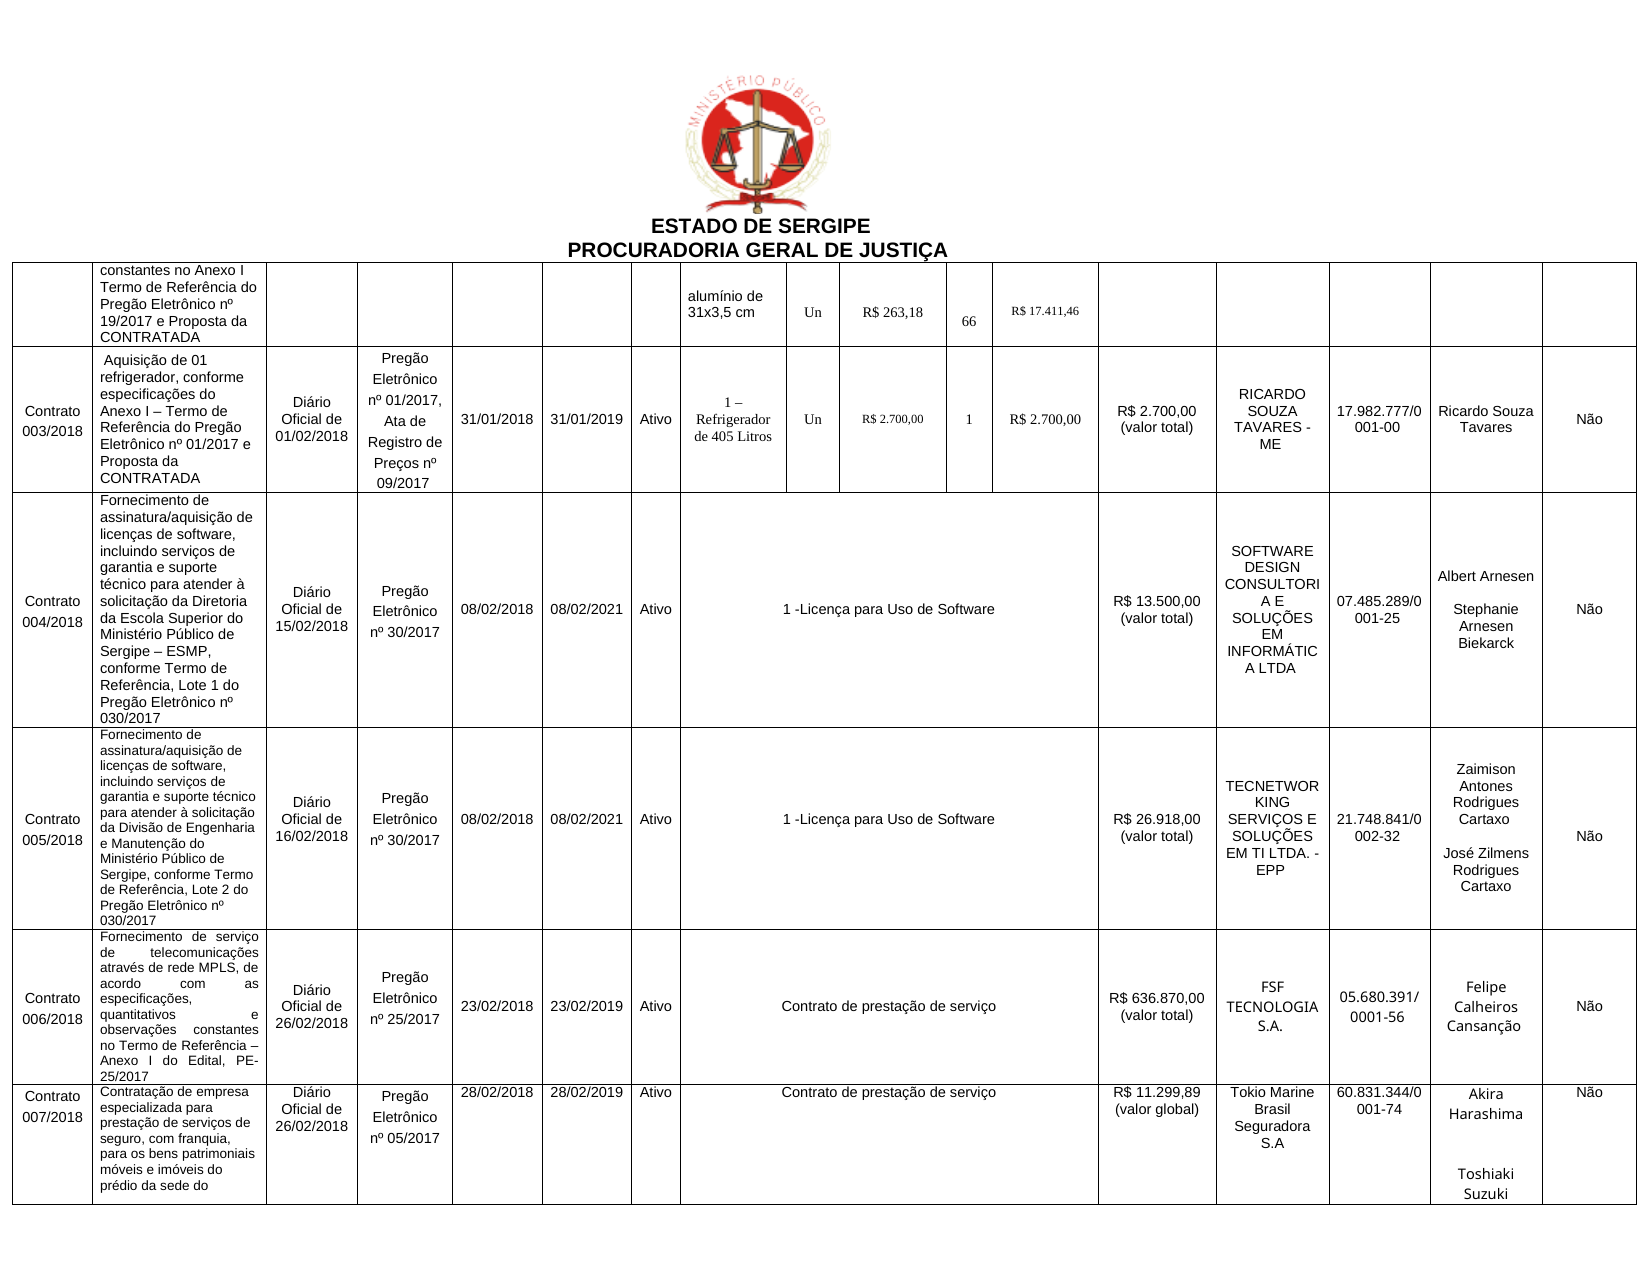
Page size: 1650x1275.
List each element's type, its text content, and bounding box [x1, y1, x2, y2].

table_cell [358, 263, 452, 346]
table_cell 28/02/2018 [453, 1085, 542, 1203]
table_cell Aquisição de 01 refrigerador, conforme especificações do Anexo I – Termo de Referência do Pregão Eletrônico nº 01/2017 e Proposta da CONTRATADA [93, 347, 266, 492]
table_cell 08/02/2021 [543, 728, 631, 929]
table_cell [1099, 263, 1216, 346]
table_cell 28/02/2019 [543, 1085, 631, 1203]
table_cell 60.831.344/0001-74 [1330, 1085, 1430, 1203]
table_cell Pregão Eletrônico nº 30/2017 [358, 728, 452, 929]
table_cell R$ 13.500,00 (valor total) [1099, 493, 1216, 727]
table_cell [543, 263, 631, 346]
table_cell Ricardo Souza Tavares [1431, 347, 1542, 492]
table_cell Fornecimento de serviço de telecomunicações através de rede MPLS, de acordo com as especificações, quantitativos e observações constantes no Termo de Referência – Anexo I do Edital, PE-25/2017 [93, 930, 266, 1084]
table_cell SOFTWARE DESIGN CONSULTORIA E SOLUÇÕES EM INFORMÁTICA LTDA [1217, 493, 1329, 727]
table_cell Pregão Eletrônico nº 05/2017 [358, 1085, 452, 1203]
table_cell R$ 2.700,00 (valor total) [1099, 347, 1216, 492]
table_cell Tokio Marine Brasil Seguradora S.A [1217, 1085, 1329, 1203]
table_cell 31/01/2018 [453, 347, 542, 492]
table_cell Diário Oficial de 01/02/2018 [267, 347, 357, 492]
table_cell Pregão Eletrônico nº 30/2017 [358, 493, 452, 727]
table_cell Un [787, 347, 839, 492]
table_cell Contrato de prestação de serviço [681, 1085, 1098, 1203]
table_cell 1 -Licença para Uso de Software [681, 728, 1098, 929]
table_cell Pregão Eletrônico nº 01/2017, Ata de Registro de Preços nº 09/2017 [358, 347, 452, 492]
table_cell 31/01/2019 [543, 347, 631, 492]
table_cell Fornecimento de assinatura/aquisição de licenças de software, incluindo serviços de garantia e suporte técnico para atender à solicitação da Diretoria da Escola Superior do Ministério Público de Sergipe – ESMP, conforme Termo de Referência, Lote 1 do Pregão Eletrônico nº 030/2017 [93, 493, 266, 727]
table_cell Não [1543, 1085, 1636, 1203]
table_cell Diário Oficial de 16/02/2018 [267, 728, 357, 929]
table_cell [1217, 263, 1329, 346]
table_cell Ativo [632, 728, 680, 929]
table_cell R$ 17.411,46 [993, 263, 1098, 346]
table_cell Ativo [632, 493, 680, 727]
table_cell Akira Harashima Toshiaki Suzuki [1431, 1085, 1542, 1203]
table_cell Não [1543, 930, 1636, 1084]
table_cell FSF TECNOLOGIA S.A. [1217, 930, 1329, 1084]
table_cell Diário Oficial de 15/02/2018 [267, 493, 357, 727]
table_cell Fornecimento de assinatura/aquisição de licenças de software, incluindo serviços de garantia e suporte técnico para atender à solicitação da Divisão de Engenharia e Manutenção do Ministério Público de Sergipe, conforme Termo de Referência, Lote 2 do Pregão Eletrônico nº 030/2017 [93, 728, 266, 929]
table_cell 66 [947, 263, 992, 346]
table_cell R$ 2.700,00 [993, 347, 1098, 492]
table_cell 23/02/2019 [543, 930, 631, 1084]
table_cell Não [1543, 493, 1636, 727]
table_cell 23/02/2018 [453, 930, 542, 1084]
table_cell Ativo [632, 1085, 680, 1203]
table_cell R$ 11.299,89 (valor global) [1099, 1085, 1216, 1203]
table_cell 05.680.391/0001-56 [1330, 930, 1430, 1084]
table_cell 1 [947, 347, 992, 492]
table_cell [1543, 263, 1636, 346]
table_cell 08/02/2018 [453, 493, 542, 727]
table_cell Contrato 006/2018 [13, 930, 92, 1084]
table_cell [1330, 263, 1430, 346]
table_cell Diário Oficial de 26/02/2018 [267, 1085, 357, 1203]
table_cell Un [787, 263, 839, 346]
table_cell Contrato 005/2018 [13, 728, 92, 929]
table_cell 08/02/2018 [453, 728, 542, 929]
table_cell 17.982.777/0001-00 [1330, 347, 1430, 492]
table_cell R$ 636.870,00 (valor total) [1099, 930, 1216, 1084]
table_cell Ativo [632, 347, 680, 492]
table_cell 1 – Refrigerador de 405 Litros [681, 347, 786, 492]
table_cell Diário Oficial de 26/02/2018 [267, 930, 357, 1084]
table_cell [13, 263, 92, 346]
table_cell constantes no Anexo I Termo de Referência do Pregão Eletrônico nº 19/2017 e Proposta da CONTRATADA [93, 263, 266, 346]
table_cell Contratação de empresa especializada para prestação de serviços de seguro, com franquia, para os bens patrimoniais móveis e imóveis do prédio da sede do [93, 1085, 266, 1203]
table_cell Zaimison Antones Rodrigues Cartaxo José Zilmens Rodrigues Cartaxo [1431, 728, 1542, 929]
table_cell Contrato 007/2018 [13, 1085, 92, 1203]
table_cell RICARDO SOUZA TAVARES - ME [1217, 347, 1329, 492]
table_cell Contrato de prestação de serviço [681, 930, 1098, 1084]
table_cell Pregão Eletrônico nº 25/2017 [358, 930, 452, 1084]
table_cell [632, 263, 680, 346]
table_cell TECNETWORKING SERVIÇOS E SOLUÇÕES EM TI LTDA. - EPP [1217, 728, 1329, 929]
table_cell 07.485.289/0001-25 [1330, 493, 1430, 727]
table_cell Contrato 003/2018 [13, 347, 92, 492]
table_cell 1 -Licença para Uso de Software [681, 493, 1098, 727]
table_cell Contrato 004/2018 [13, 493, 92, 727]
table_cell 08/02/2021 [543, 493, 631, 727]
table_cell [1431, 263, 1542, 346]
table_cell R$ 26.918,00 (valor total) [1099, 728, 1216, 929]
table_cell Não [1543, 728, 1636, 929]
table_cell R$ 263,18 [840, 263, 946, 346]
table_cell [267, 263, 357, 346]
table_cell 21.748.841/0002-32 [1330, 728, 1430, 929]
table_cell Não [1543, 347, 1636, 492]
table_cell Albert Arnesen Stephanie Arnesen Biekarck [1431, 493, 1542, 727]
table_cell [453, 263, 542, 346]
table_cell Ativo [632, 930, 680, 1084]
table_cell R$ 2.700,00 [840, 347, 946, 492]
table_cell Felipe Calheiros Cansanção [1431, 930, 1542, 1084]
table_cell alumínio de 31x3,5 cm [681, 263, 786, 346]
